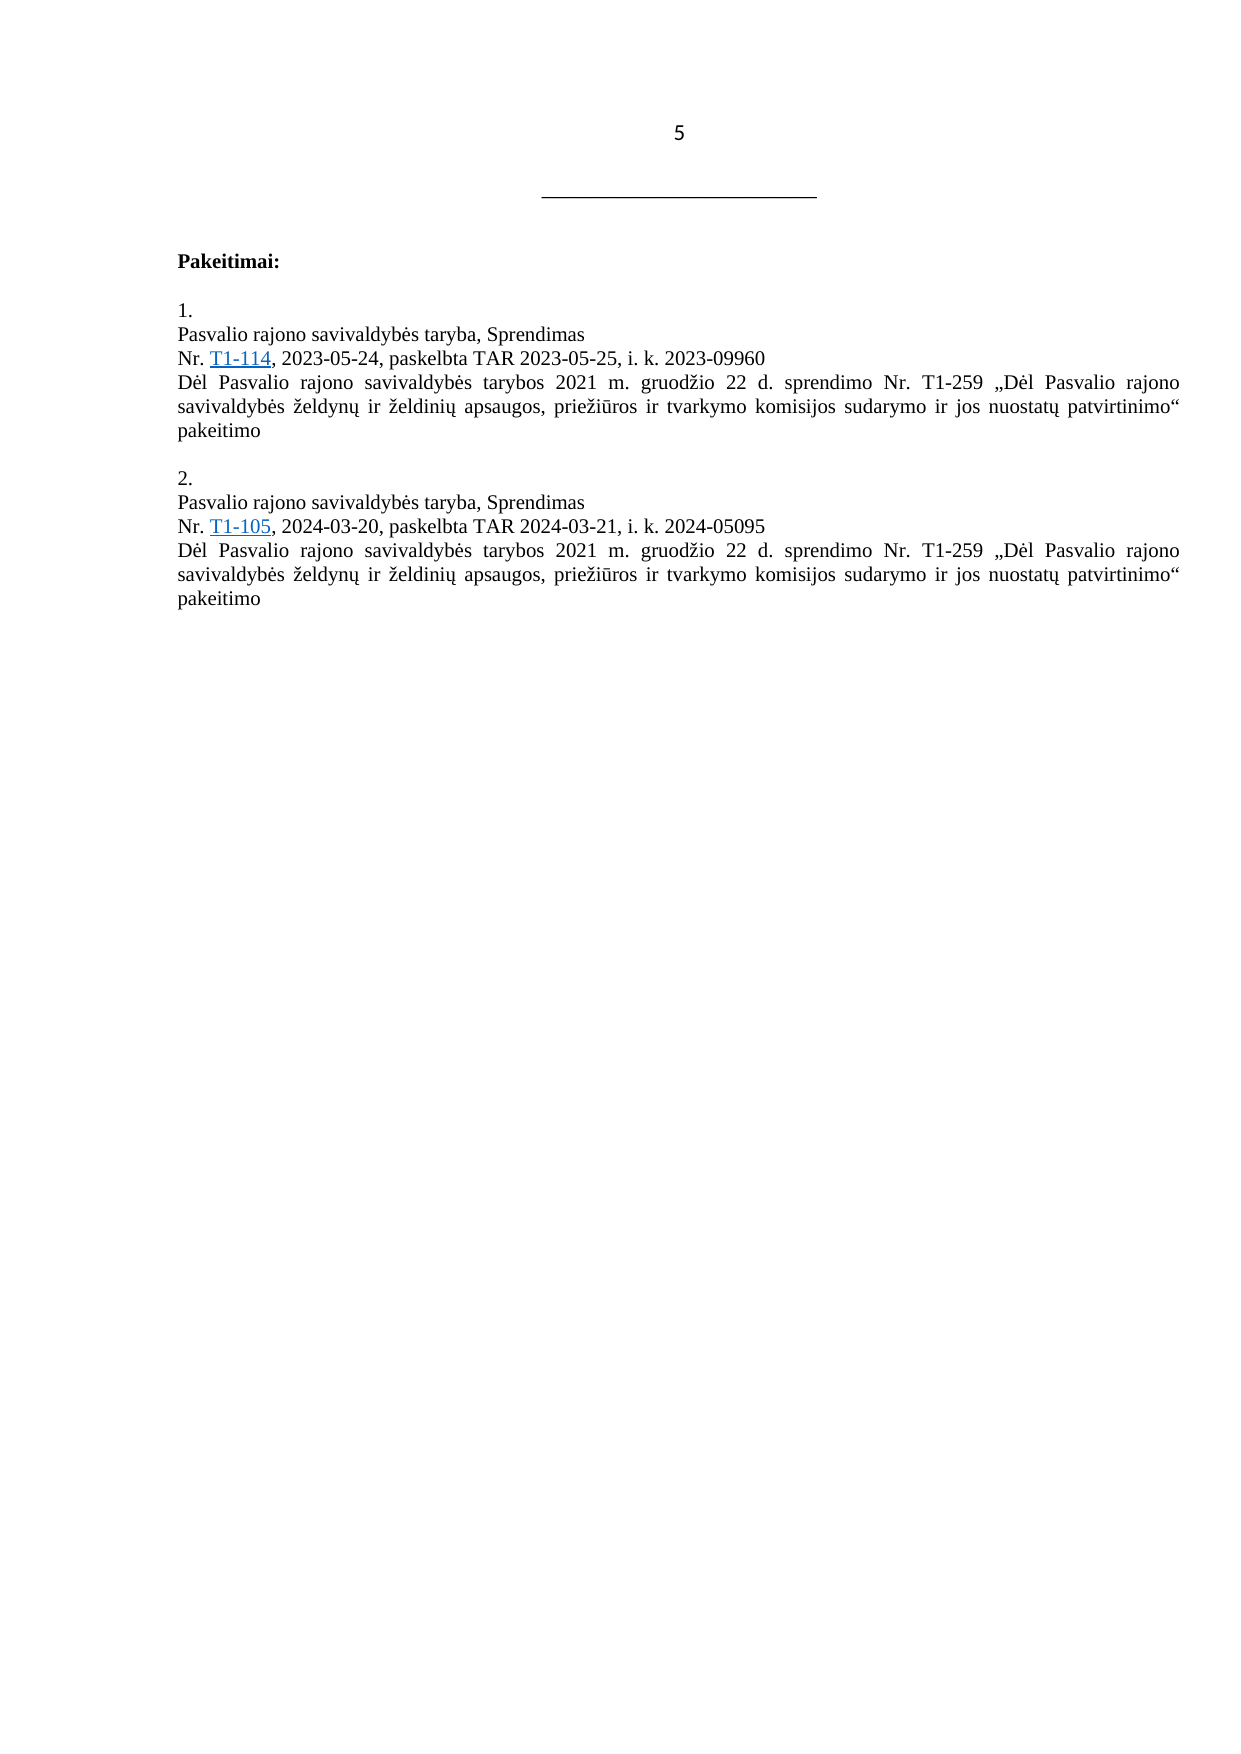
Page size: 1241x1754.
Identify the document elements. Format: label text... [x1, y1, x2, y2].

text Dėl Pasvalio rajono savivaldybės tarybos 2021 m. gruodžio 22 d. sprendimo Nr. T1-259 „Dėl Pasvalio rajono savivaldybės želdynų ir želdinių apsaugos, priežiūros ir tvarkymo komisijos sudarymo ir jos nuostatų patvirtinimo“ pakeitimo [177, 538, 1181, 610]
text 2. [177, 466, 1181, 490]
text 1. [177, 297, 1181, 322]
text Pasvalio rajono savivaldybės taryba, Sprendimas [177, 490, 1181, 514]
text Pakeitimai: [177, 249, 1181, 273]
text Nr. T1-114, 2023-05-24, paskelbta TAR 2023-05-25, i. k. 2023-09960 [177, 346, 1181, 370]
text Pasvalio rajono savivaldybės taryba, Sprendimas [177, 322, 1181, 346]
text Dėl Pasvalio rajono savivaldybės tarybos 2021 m. gruodžio 22 d. sprendimo Nr. T1-259 „Dėl Pasvalio rajono savivaldybės želdynų ir želdinių apsaugos, priežiūros ir tvarkymo komisijos sudarymo ir jos nuostatų patvirtinimo“ pakeitimo [177, 370, 1181, 442]
text Nr. T1-105, 2024-03-20, paskelbta TAR 2024-03-21, i. k. 2024-05095 [177, 514, 1181, 538]
text ______________________ [177, 172, 1181, 201]
